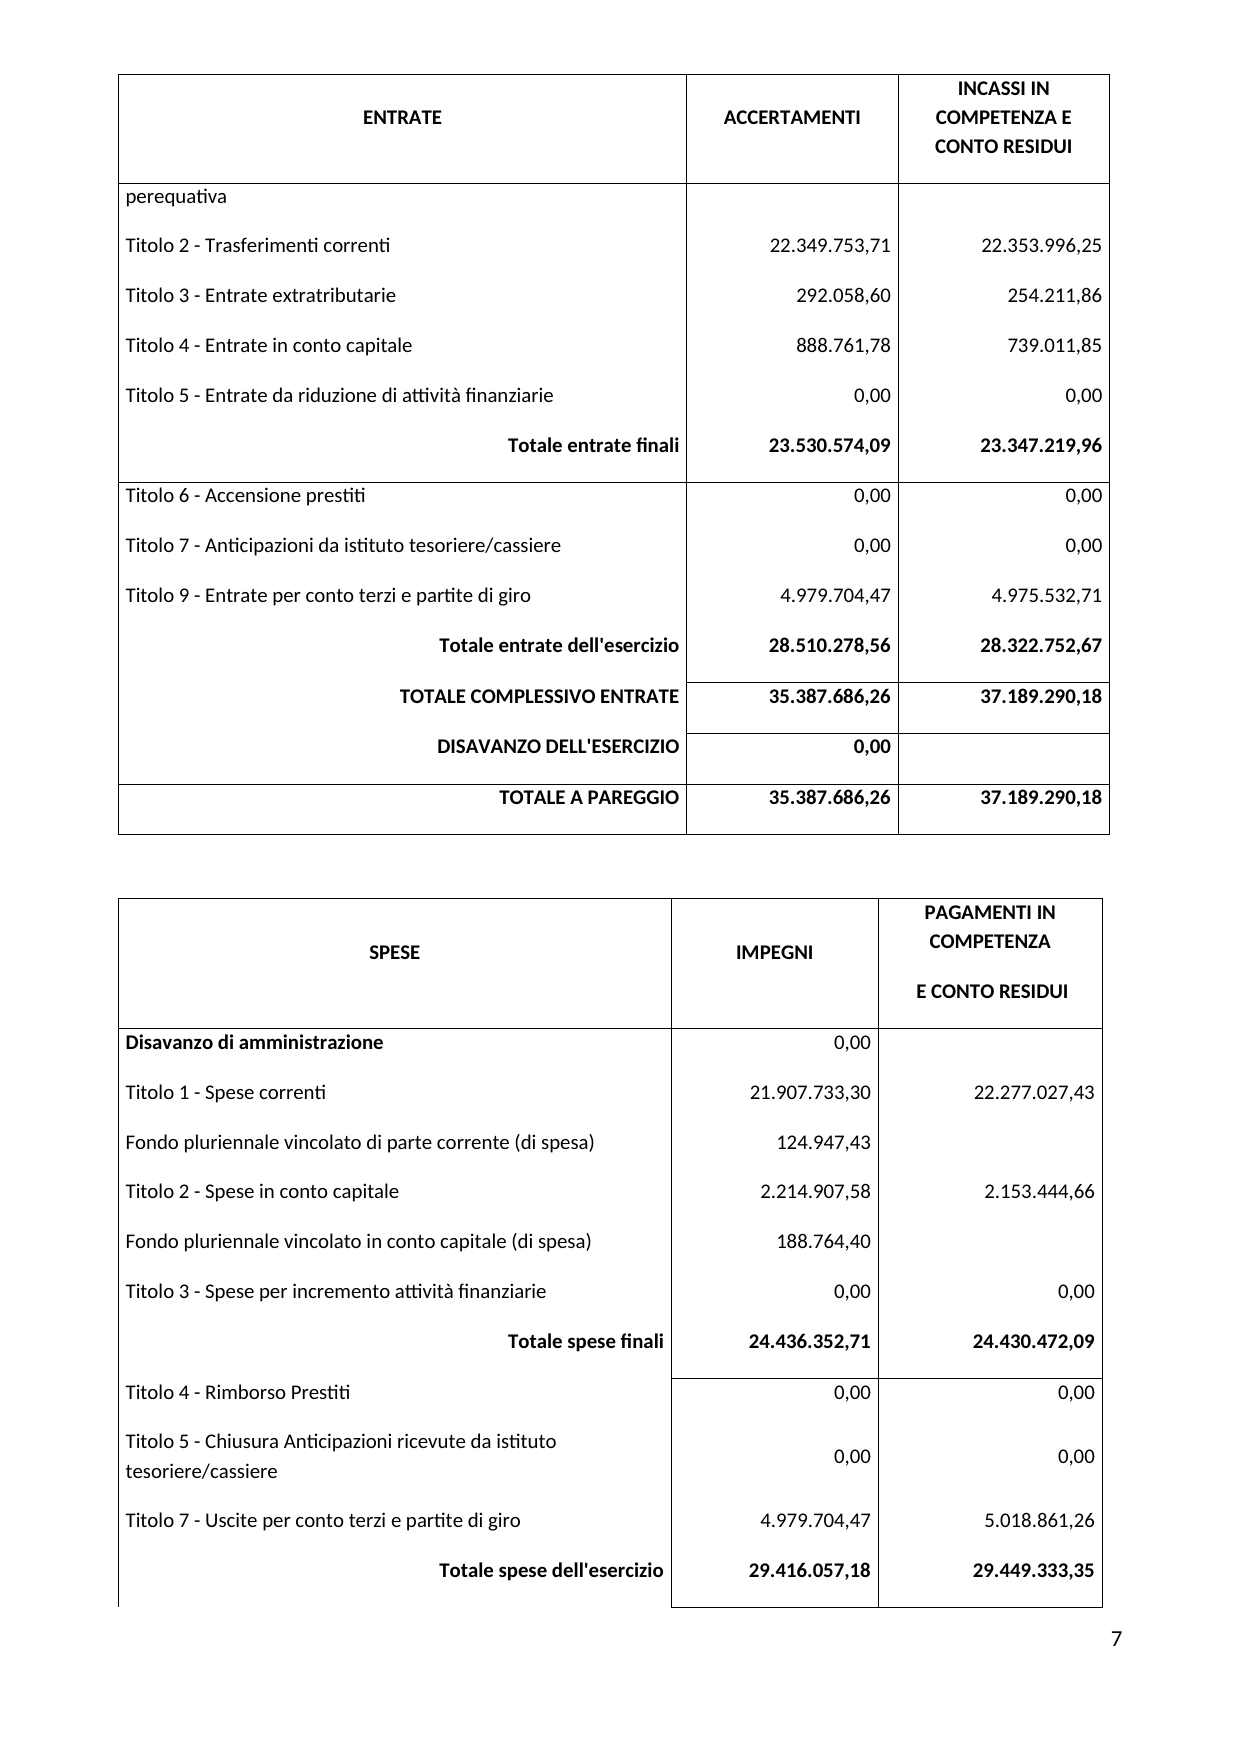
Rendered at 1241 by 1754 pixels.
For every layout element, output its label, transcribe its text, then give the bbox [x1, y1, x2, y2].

table_header PAGAMENTI IN COMPETENZA E CONTO RESIDUI [879, 899, 1102, 1028]
table_cell TOTALE A PAREGGIO [119, 785, 686, 834]
table_cell Fondo pluriennale vincolato in conto capitale (di spesa) [119, 1229, 671, 1278]
table_cell Titolo 2 - Trasferimenti correnti [119, 233, 686, 282]
table_cell 5.018.861,26 [879, 1508, 1102, 1557]
table_cell Totale spese dell'esercizio [119, 1558, 671, 1607]
table_cell 28.510.278,56 [687, 632, 898, 682]
table_cell Titolo 3 - Entrate extratributarie [119, 283, 686, 332]
table_cell 0,00 [672, 1429, 878, 1508]
table_cell 4.979.704,47 [687, 582, 898, 632]
table_cell 739.011,85 [899, 332, 1109, 382]
table_cell 0,00 [672, 1379, 878, 1429]
table_cell Titolo 7 - Anticipazioni da istituto tesoriere/cassiere [119, 533, 686, 582]
table_cell 4.975.532,71 [899, 582, 1109, 632]
table_cell 292.058,60 [687, 283, 898, 332]
table_cell 888.761,78 [687, 332, 898, 382]
table_cell Titolo 5 - Chiusura Anticipazioni ricevute da istituto tesoriere/cassiere [119, 1429, 671, 1508]
table_cell 124.947,43 [672, 1129, 878, 1179]
table_cell 23.530.574,09 [687, 432, 898, 482]
table_cell 29.449.333,35 [879, 1558, 1102, 1607]
table_cell DISAVANZO DELL'ESERCIZIO [119, 733, 686, 783]
table_cell Titolo 1 - Spese correnti [119, 1079, 671, 1129]
table_cell 0,00 [687, 483, 898, 532]
table_cell 0,00 [687, 382, 898, 432]
table_cell [899, 184, 1109, 233]
table_cell [899, 734, 1109, 783]
table_cell 0,00 [899, 533, 1109, 582]
table_cell Titolo 5 - Entrate da riduzione di attività finanziarie [119, 382, 686, 432]
table_cell 35.387.686,26 [687, 785, 898, 834]
table_cell 2.214.907,58 [672, 1179, 878, 1228]
table_cell 29.416.057,18 [672, 1558, 878, 1607]
table_cell Fondo pluriennale vincolato di parte corrente (di spesa) [119, 1129, 671, 1179]
table_header IMPEGNI [672, 899, 878, 1028]
table_cell Titolo 7 - Uscite per conto terzi e partite di giro [119, 1508, 671, 1557]
table_cell 0,00 [672, 1029, 878, 1079]
table_cell Disavanzo di amministrazione [119, 1029, 671, 1079]
table_cell Totale spese finali [119, 1328, 671, 1378]
table_cell 28.322.752,67 [899, 632, 1109, 682]
table_cell 23.347.219,96 [899, 432, 1109, 482]
table_cell 4.979.704,47 [672, 1508, 878, 1557]
table_cell 0,00 [687, 533, 898, 582]
table_cell 0,00 [879, 1379, 1102, 1429]
table_cell 37.189.290,18 [899, 683, 1109, 733]
table_cell 35.387.686,26 [687, 683, 898, 733]
table_cell perequativa [119, 184, 686, 233]
table_cell 24.436.352,71 [672, 1328, 878, 1378]
table_cell 0,00 [879, 1429, 1102, 1508]
table_header SPESE [119, 899, 671, 1028]
table_header ENTRATE [119, 75, 686, 183]
table_cell 22.353.996,25 [899, 233, 1109, 282]
table_cell 254.211,86 [899, 283, 1109, 332]
table_cell [879, 1229, 1102, 1278]
table_cell Titolo 6 - Accensione prestiti [119, 483, 686, 532]
table_cell 22.277.027,43 [879, 1079, 1102, 1129]
table_cell [879, 1129, 1102, 1179]
table_cell Titolo 4 - Rimborso Prestiti [119, 1378, 671, 1429]
table_cell 37.189.290,18 [899, 785, 1109, 834]
table_cell 0,00 [687, 734, 898, 783]
table_cell 0,00 [672, 1278, 878, 1328]
table_cell [879, 1029, 1102, 1079]
table_cell 0,00 [899, 382, 1109, 432]
table_header INCASSI IN COMPETENZA E CONTO RESIDUI [899, 75, 1109, 183]
table_cell 0,00 [899, 483, 1109, 532]
table_cell Titolo 2 - Spese in conto capitale [119, 1179, 671, 1228]
table_cell 188.764,40 [672, 1229, 878, 1278]
table_cell 0,00 [879, 1278, 1102, 1328]
table_cell 2.153.444,66 [879, 1179, 1102, 1228]
table_cell 22.349.753,71 [687, 233, 898, 282]
table_header ACCERTAMENTI [687, 75, 898, 183]
table_cell Totale entrate finali [119, 432, 686, 482]
table_cell Totale entrate dell'esercizio [119, 632, 686, 682]
table_cell Titolo 9 - Entrate per conto terzi e partite di giro [119, 582, 686, 632]
table_cell Titolo 3 - Spese per incremento attività finanziarie [119, 1278, 671, 1328]
table_cell 24.430.472,09 [879, 1328, 1102, 1378]
table_cell [687, 184, 898, 233]
table_cell 21.907.733,30 [672, 1079, 878, 1129]
table_cell Titolo 4 - Entrate in conto capitale [119, 332, 686, 382]
table_cell TOTALE COMPLESSIVO ENTRATE [119, 682, 686, 733]
